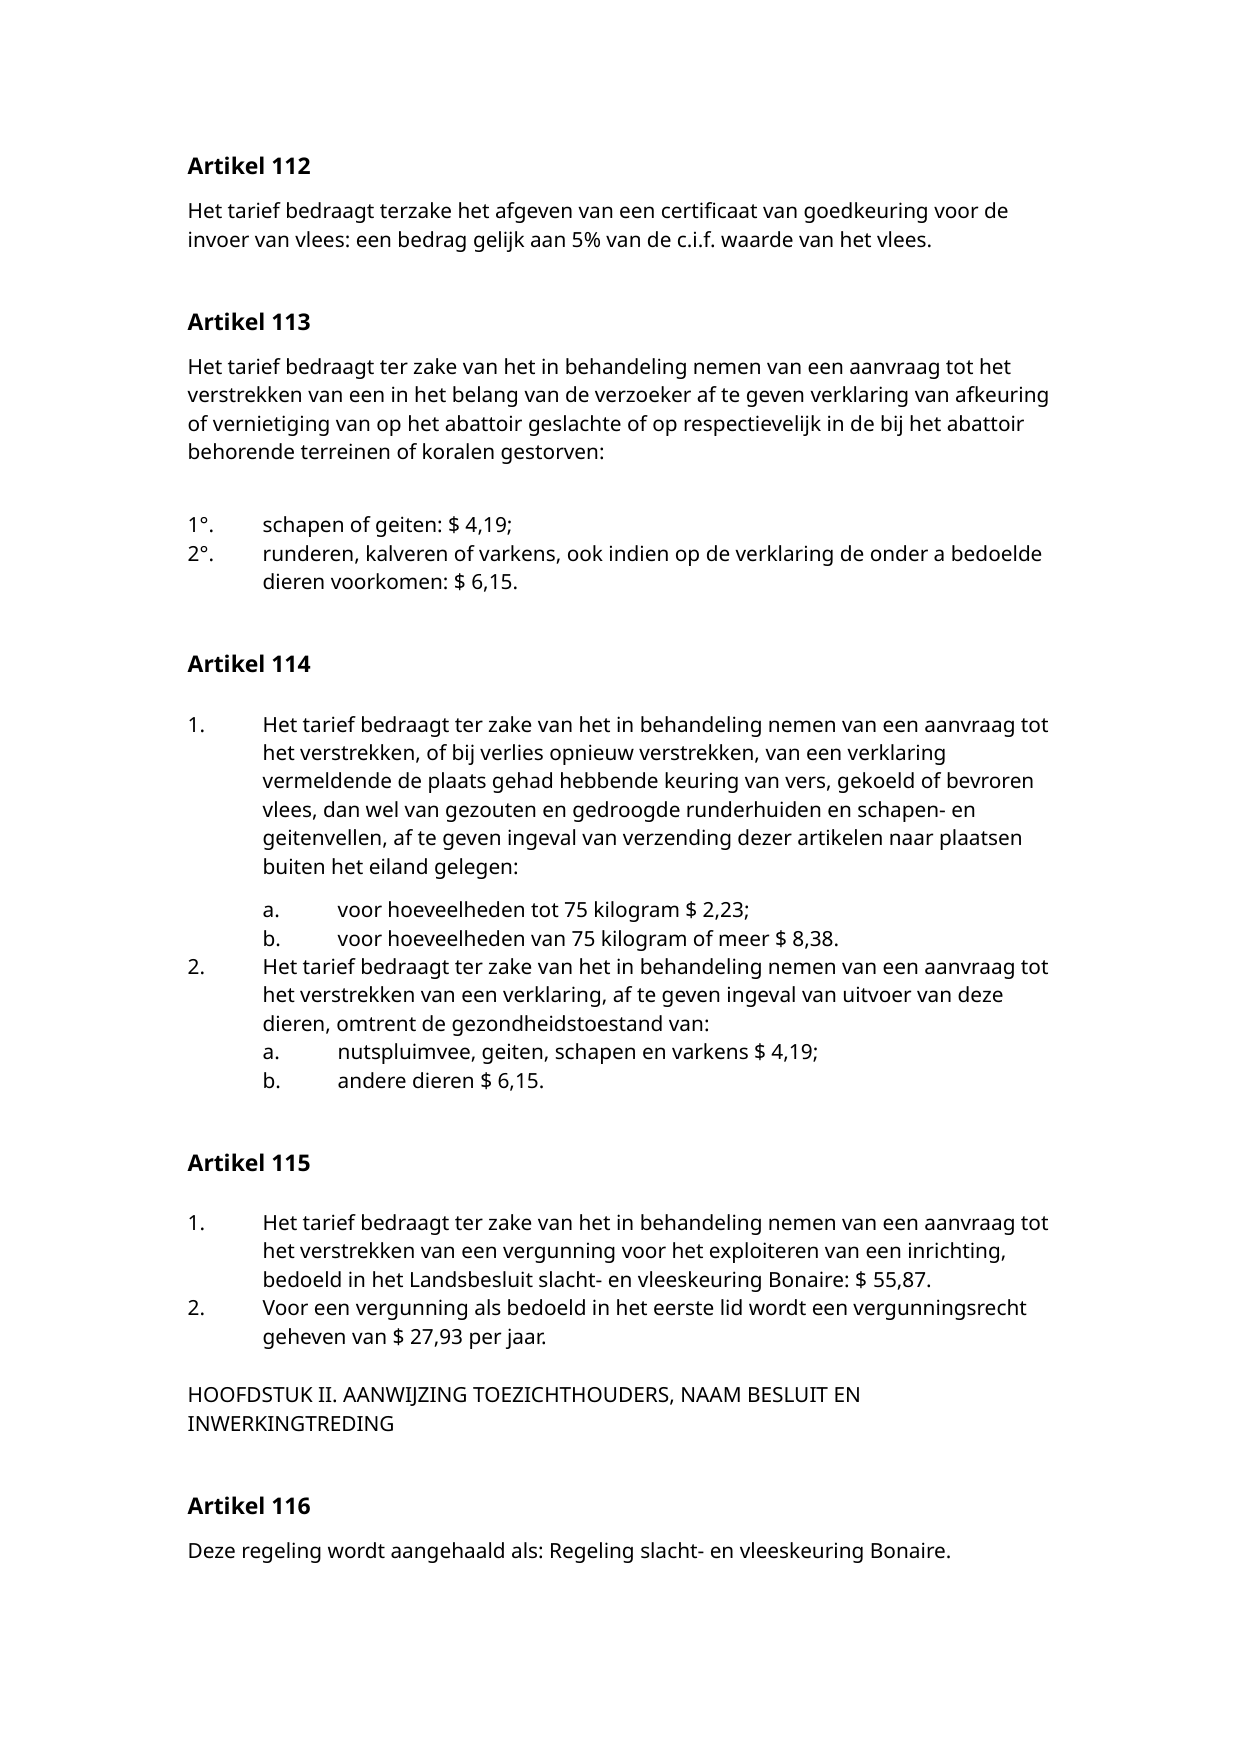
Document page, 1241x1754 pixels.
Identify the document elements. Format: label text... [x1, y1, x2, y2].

list Voor een vergunning als bedoeld in het eerste lid wordt een vergunningsrecht geheven van $ 27,93 per jaar. [187, 1293, 1053, 1350]
list andere dieren $ 6,15. [262, 1066, 1053, 1094]
list voor hoeveelheden tot 75 kilogram $ 2,23; [262, 895, 1053, 924]
list Het tarief bedraagt ter zake van het in behandeling nemen van een aanvraag tot het verstrekken van een verklaring, af te geven ingeval van uitvoer van deze dieren, omtrent de gezondheidstoestand van: [187, 952, 1053, 1037]
text Het tarief bedraagt ter zake van het in behandeling nemen van een aanvraag tot het verstrekken van een in het belang van de verzoeker af te geven verklaring van afkeuring of vernietiging van op het abattoir geslachte of op respectievelijk in de bij het abattoir behorende terreinen of koralen gestorven: [187, 352, 1053, 466]
subtitle HOOFDSTUK II. AANWIJZING TOEZICHTHOUDERS, NAAM BESLUIT EN INWERKINGTREDING [187, 1380, 1053, 1437]
list schapen of geiten: $ 4,19; [187, 511, 1053, 539]
list voor hoeveelheden van 75 kilogram of meer $ 8,38. [262, 924, 1053, 952]
list Het tarief bedraagt ter zake van het in behandeling nemen van een aanvraag tot het verstrekken van een vergunning voor het exploiteren van een inrichting, bedoeld in het Landsbesluit slacht- en vleeskeuring Bonaire: $ 55,87. [187, 1208, 1053, 1293]
subtitle Artikel 115 [187, 1147, 1053, 1178]
text Het tarief bedraagt terzake het afgeven van een certificaat van goedkeuring voor de invoer van vlees: een bedrag gelijk aan 5% van de c.i.f. waarde van het vlees. [187, 196, 1053, 253]
list runderen, kalveren of varkens, ook indien op de verklaring de onder a bedoelde dieren voorkomen: $ 6,15. [187, 539, 1053, 596]
list nutspluimvee, geiten, schapen en varkens $ 4,19; [262, 1037, 1053, 1066]
subtitle Artikel 114 [187, 648, 1053, 680]
subtitle Artikel 113 [187, 306, 1053, 337]
subtitle Artikel 112 [187, 150, 1053, 181]
subtitle Artikel 116 [187, 1490, 1053, 1521]
text Deze regeling wordt aangehaald als: Regeling slacht- en vleeskeuring Bonaire. [187, 1536, 1053, 1564]
list Het tarief bedraagt ter zake van het in behandeling nemen van een aanvraag tot het verstrekken, of bij verlies opnieuw verstrekken, van een verklaring vermeldende de plaats gehad hebbende keuring van vers, gekoeld of bevroren vlees, dan wel van gezouten en gedroogde runderhuiden en schapen- en geitenvellen, af te geven ingeval van verzending dezer artikelen naar plaatsen buiten het eiland gelegen: [187, 710, 1053, 880]
